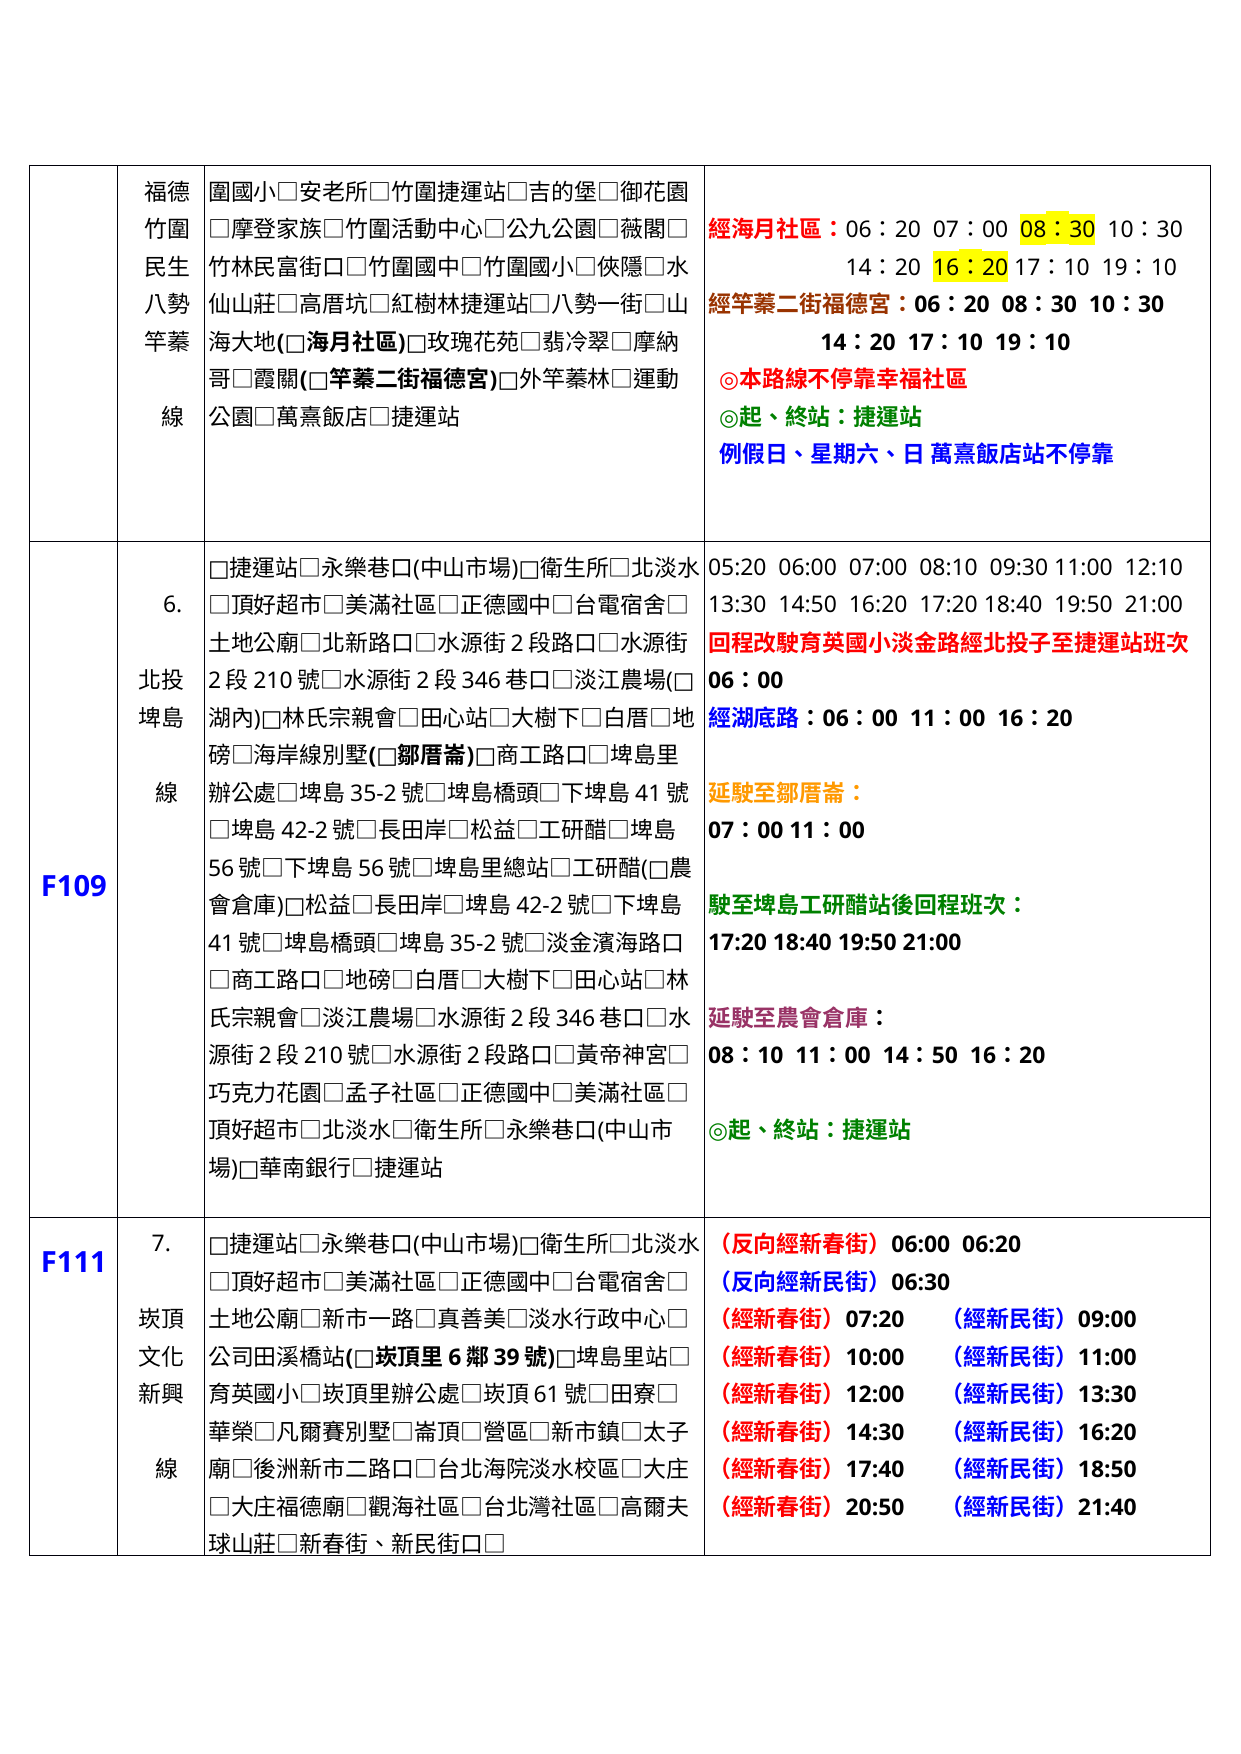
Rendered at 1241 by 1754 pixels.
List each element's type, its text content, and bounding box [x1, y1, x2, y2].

table_cell 7. 崁頂 文化 新興 線 [118, 1218, 204, 1555]
table_cell [30, 166, 117, 541]
table_cell □捷運站□永樂巷口(中山市場)□衛生所□北淡水□頂好超市□美滿社區□正德國中□台電宿舍□土地公廟□新市一路□真善美□淡水行政中心□公司田溪橋站(□崁頂里6鄰39號)□埤島里站□育英國小□崁頂里辦公處□崁頂61號□田寮□華榮□凡爾賽別墅□崙頂□營區□新市鎮□太子廟□後洲新市二路口□台北海院淡水校區□大庄□大庄福德廟□觀海社區□台北灣社區□高爾夫球山莊□新春街、新民街口□ [205, 1218, 704, 1555]
table_cell □捷運站□永樂巷口(中山市場)□衛生所□北淡水□頂好超市□美滿社區□正德國中□台電宿舍□土地公廟□北新路口□水源街2段路口□水源街2段210號□水源街2段346巷口□淡江農場(□湖內)□林氏宗親會□田心站□大樹下□白厝□地磅□海岸線別墅(□鄒厝崙)□商工路口□埤島里辦公處□埤島35-2號□埤島橋頭□下埤島41號□埤島42-2號□長田岸□松益□工研醋□埤島56號□下埤島56號□埤島里總站□工研醋(□農會倉庫)□松益□長田岸□埤島42-2號□下埤島41號□埤島橋頭□埤島35-2號□淡金濱海路口□商工路口□地磅□白厝□大樹下□田心站□林氏宗親會□淡江農場□水源街2段346巷口□水源街2段210號□水源街2段路口□黃帝神宮□巧克力花園□孟子社區□正德國中□美滿社區□頂好超市□北淡水□衛生所□永樂巷口(中山市場)□華南銀行□捷運站 [205, 542, 704, 1217]
table_cell （反向經新春街）06:00 06:20 （反向經新民街）06:30 （經新春街）07:20 （經新民街）09:00 （經新春街）10:00 （經新民街）11:00 （經新春街）12:00 （經新民街）13:30 （經新春街）14:30 （經新民街）16:20 （經新春街）17:40 （經新民街）18:50 （經新春街）20:50 （經新民街）21:40 [705, 1218, 1210, 1555]
table_cell F111 [30, 1218, 117, 1555]
table_cell 經海月社區：06：20 07：00 08：30 10：30 14：20 16：20 17：10 19：10 經竿蓁二街福德宮：06：20 08：30 10：30 14：20 17：10 19：10 ◎本路線不停靠幸福社區 ◎起、終站：捷運站 例假日、星期六、日 萬熹飯店站不停靠 [705, 166, 1210, 541]
table_cell 福德 竹圍 民生 八勢 竿蓁 線 [118, 166, 204, 541]
table_cell 6. 北投 埤島 線 [118, 542, 204, 1217]
table_cell 圍國小□安老所□竹圍捷運站□吉的堡□御花園□摩登家族□竹圍活動中心□公九公園□薇閣□竹林民富街口□竹圍國中□竹圍國小□俠隱□水仙山莊□高厝坑□紅樹林捷運站□八勢一街□山海大地(□海月社區)□玫瑰花苑□翡冷翠□摩納哥□霞關(□竿蓁二街福德宮)□外竿蓁林□運動公園□萬熹飯店□捷運站 [205, 166, 704, 541]
table_cell 05:20 06:00 07:00 08:10 09:30 11:00 12:10 13:30 14:50 16:20 17:20 18:40 19:50 21:00 回程改駛育英國小淡金路經北投子至捷運站班次06：00 經湖底路：06：00 11：00 16：20 延駛至鄒厝崙： 07：00 11：00 駛至埤島工研醋站後回程班次： 17:20 18:40 19:50 21:00 延駛至農會倉庫： 08：10 11：00 14：50 16：20 ◎起、終站：捷運站 [705, 542, 1210, 1217]
table_cell F109 [30, 542, 117, 1217]
